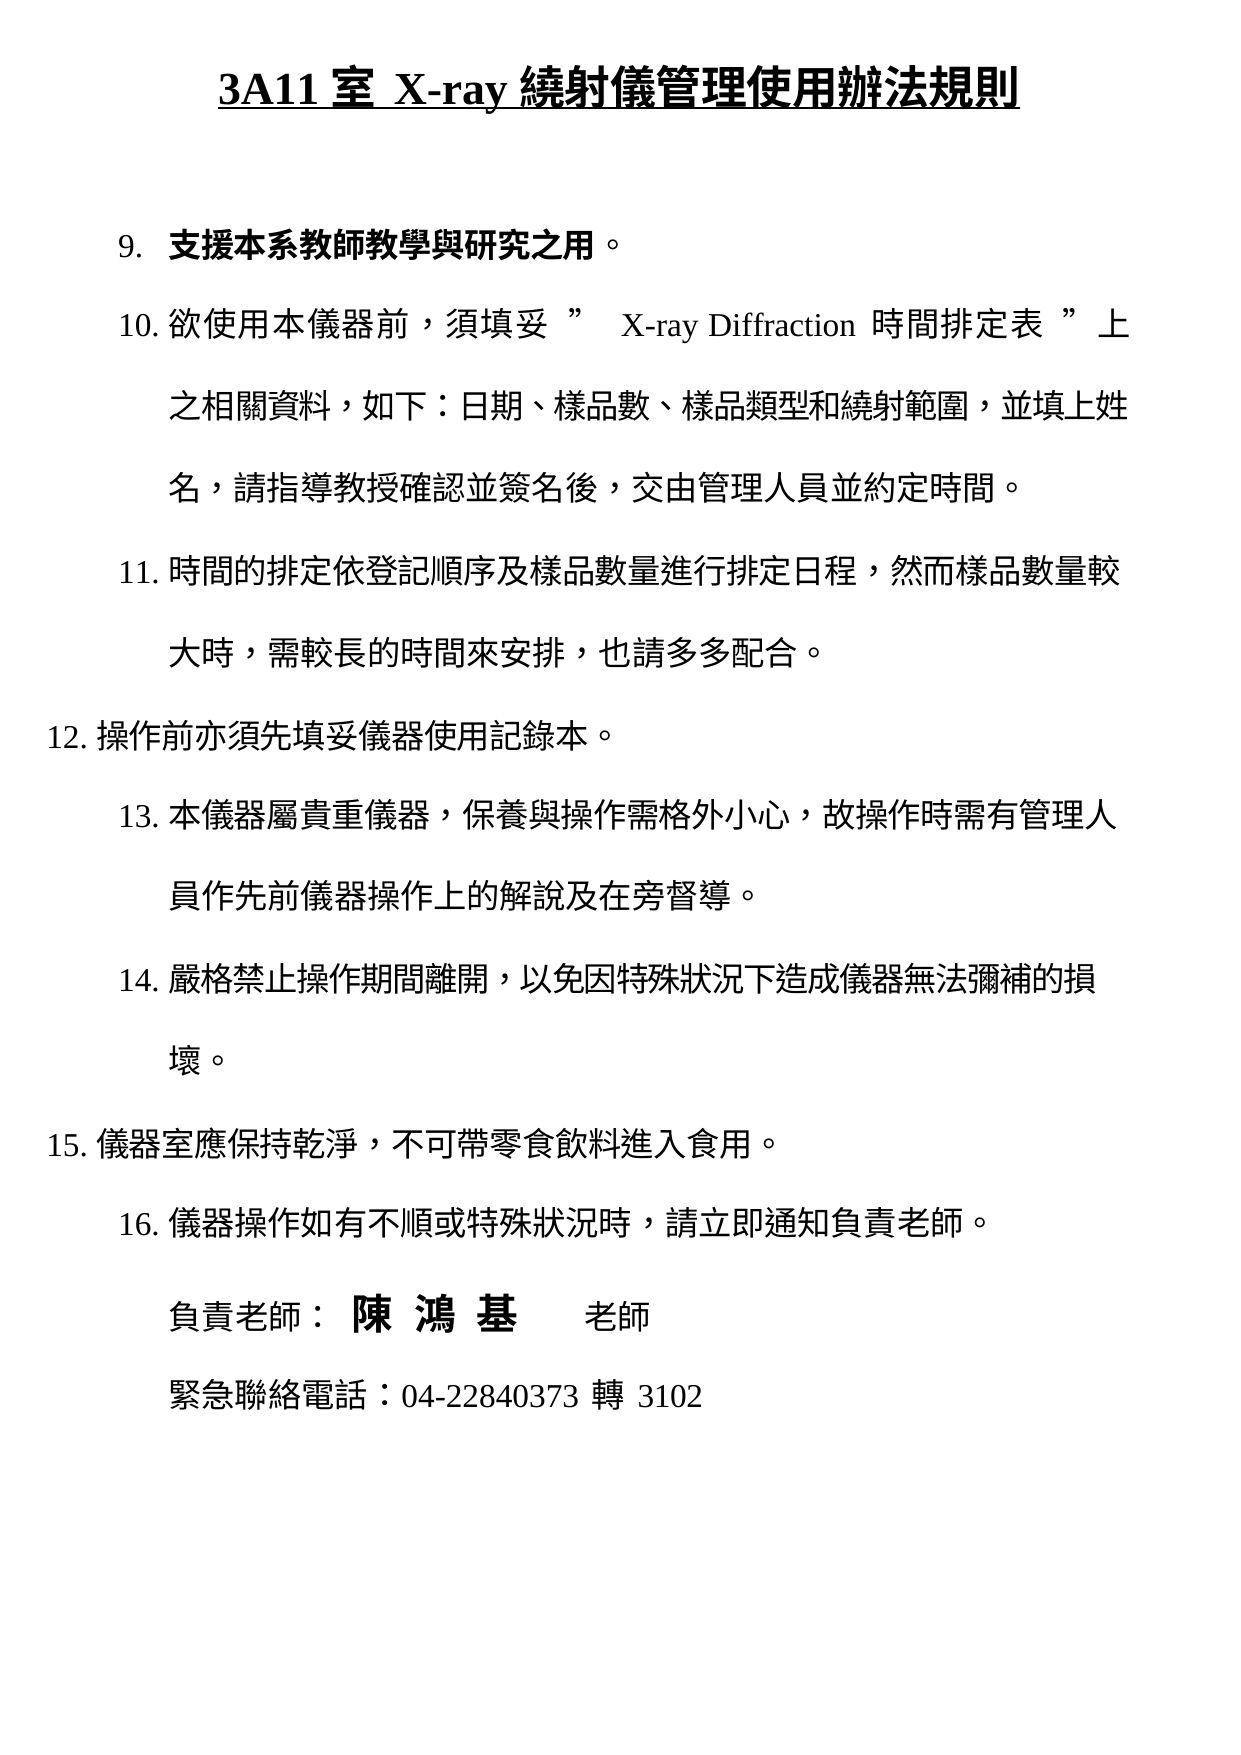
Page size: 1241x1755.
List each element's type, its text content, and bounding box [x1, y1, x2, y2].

list 欲使用本儀器前，須填妥 ” X-ray Diffraction 時間排定表 ”上之相關資料，如下：日期、樣品數、樣品類型和繞射範圍，並填上姓名，請指導教授確認並簽名後，交由管理人員並約定時間。 [118, 297, 1131, 510]
list 儀器操作如有不順或特殊狀況時，請立即通知負責老師。負責老師： 陳 鴻 基 老師 [118, 1197, 1002, 1342]
list 操作前亦須先填妥儀器使用記錄本。 [46, 709, 1143, 758]
list 本儀器屬貴重儀器，保養與操作需格外小心，故操作時需有管理人員作先前儀器操作上的解說及在旁督導。 [118, 788, 1122, 918]
list 嚴格禁止操作期間離開，以免因特殊狀況下造成儀器無法彌補的損壞。 [118, 953, 1122, 1083]
list 儀器室應保持乾淨，不可帶零食飲料進入食用。 [46, 1118, 1143, 1166]
list 時間的排定依登記順序及樣品數量進行排定日程，然而樣品數量較大時，需較長的時間來安排，也請多多配合。 [118, 545, 1122, 675]
subtitle 3A11 室 X-ray 繞射儀管理使用辦法規則 [96, 51, 1142, 117]
list 支援本系教師教學與研究之用。 [118, 218, 1143, 267]
text 緊急聯絡電話：04-22840373 轉 3102 [168, 1378, 1143, 1415]
